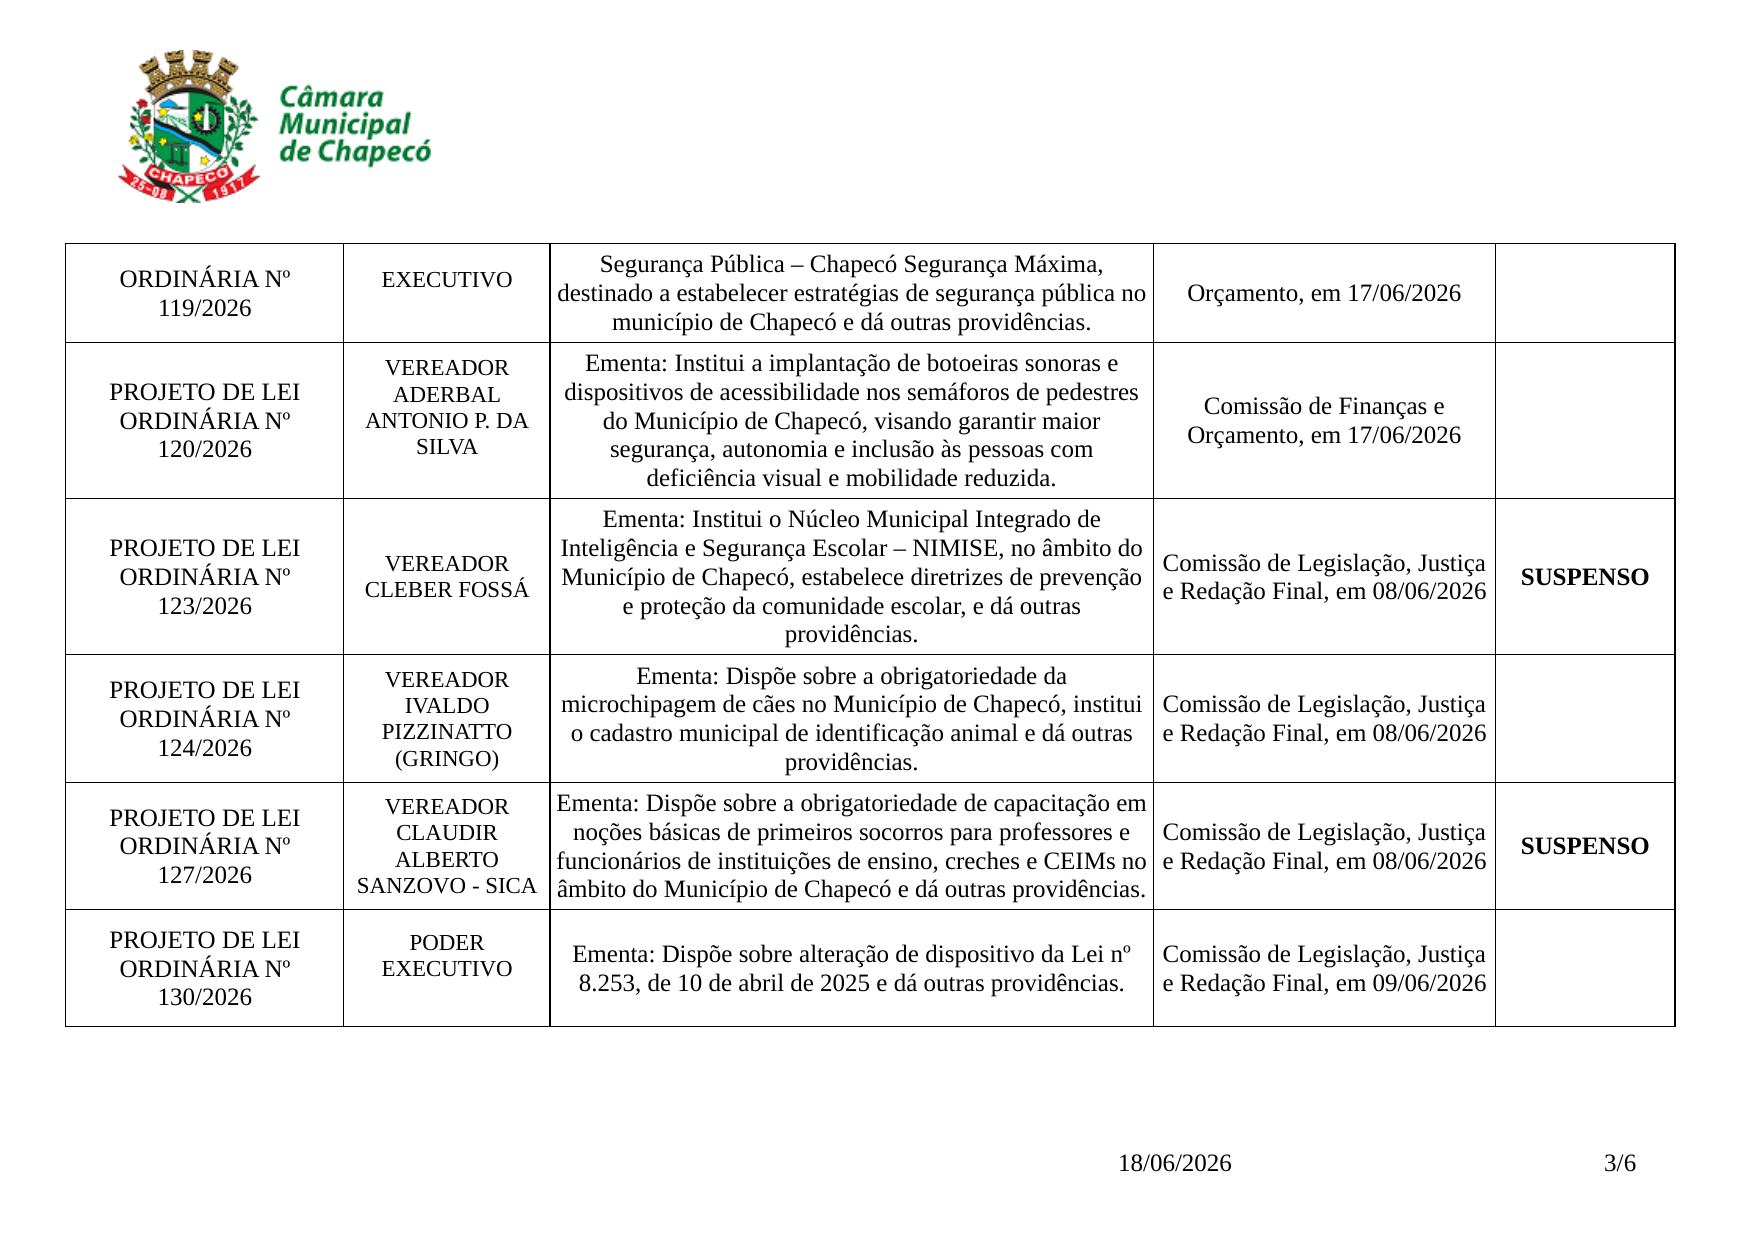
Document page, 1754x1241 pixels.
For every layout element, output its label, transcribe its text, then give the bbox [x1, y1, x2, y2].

table_cell PROJETO DE LEI ORDINÁRIA Nº 130/2026 [66, 910, 343, 1026]
table_cell Ementa: Institui o Núcleo Municipal Integrado de Inteligência e Segurança Escolar – NIMISE, no âmbito do Município de Chapecó, estabelece diretrizes de prevenção e proteção da comunidade escolar, e dá outras providências. [551, 499, 1153, 654]
table_cell Ementa: Dispõe sobre alteração de dispositivo da Lei nº 8.253, de 10 de abril de 2025 e dá outras providências. [551, 910, 1153, 1026]
table_cell VEREADOR IVALDO PIZZINATTO (GRINGO) [344, 655, 549, 782]
table_cell EXECUTIVO [344, 244, 549, 342]
table_cell VEREADOR CLEBER FOSSÁ [344, 499, 549, 654]
table_cell Orçamento, em 17/06/2026 [1154, 244, 1495, 342]
table_cell SUSPENSO [1496, 783, 1674, 909]
table_cell Comissão de Legislação, Justiça e Redação Final, em 08/06/2026 [1154, 655, 1495, 782]
table_cell Ementa: Institui a implantação de botoeiras sonoras e dispositivos de acessibilidade nos semáforos de pedestres do Município de Chapecó, visando garantir maior segurança, autonomia e inclusão às pessoas com deficiência visual e mobilidade reduzida. [551, 343, 1153, 498]
table_cell Comissão de Legislação, Justiça e Redação Final, em 08/06/2026 [1154, 499, 1495, 654]
table_cell [1496, 655, 1674, 782]
table_cell PROJETO DE LEI ORDINÁRIA Nº 123/2026 [66, 499, 343, 654]
table_cell Ementa: Dispõe sobre a obrigatoriedade de capacitação em noções básicas de primeiros socorros para professores e funcionários de instituições de ensino, creches e CEIMs no âmbito do Município de Chapecó e dá outras providências. [551, 783, 1153, 909]
table_cell Comissão de Legislação, Justiça e Redação Final, em 09/06/2026 [1154, 910, 1495, 1026]
table_cell [1496, 343, 1674, 498]
table_cell [1496, 244, 1674, 342]
table_cell Ementa: Dispõe sobre a obrigatoriedade da microchipagem de cães no Município de Chapecó, institui o cadastro municipal de identificação animal e dá outras providências. [551, 655, 1153, 782]
table_cell ORDINÁRIA Nº 119/2026 [66, 244, 343, 342]
table_cell [1496, 910, 1674, 1026]
picture [118, 50, 431, 203]
table_cell VEREADOR ADERBAL ANTONIO P. DA SILVA [344, 343, 549, 498]
table_cell VEREADOR CLAUDIR ALBERTO SANZOVO - SICA [344, 783, 549, 909]
table_cell PROJETO DE LEI ORDINÁRIA Nº 127/2026 [66, 783, 343, 909]
table_cell PODER EXECUTIVO [344, 910, 549, 1026]
table_cell SUSPENSO [1496, 499, 1674, 654]
table_cell PROJETO DE LEI ORDINÁRIA Nº 120/2026 [66, 343, 343, 498]
table_cell Segurança Pública – Chapecó Segurança Máxima, destinado a estabelecer estratégias de segurança pública no município de Chapecó e dá outras providências. [551, 244, 1153, 342]
table_cell PROJETO DE LEI ORDINÁRIA Nº 124/2026 [66, 655, 343, 782]
table_cell Comissão de Legislação, Justiça e Redação Final, em 08/06/2026 [1154, 783, 1495, 909]
table_cell Comissão de Finanças e Orçamento, em 17/06/2026 [1154, 343, 1495, 498]
